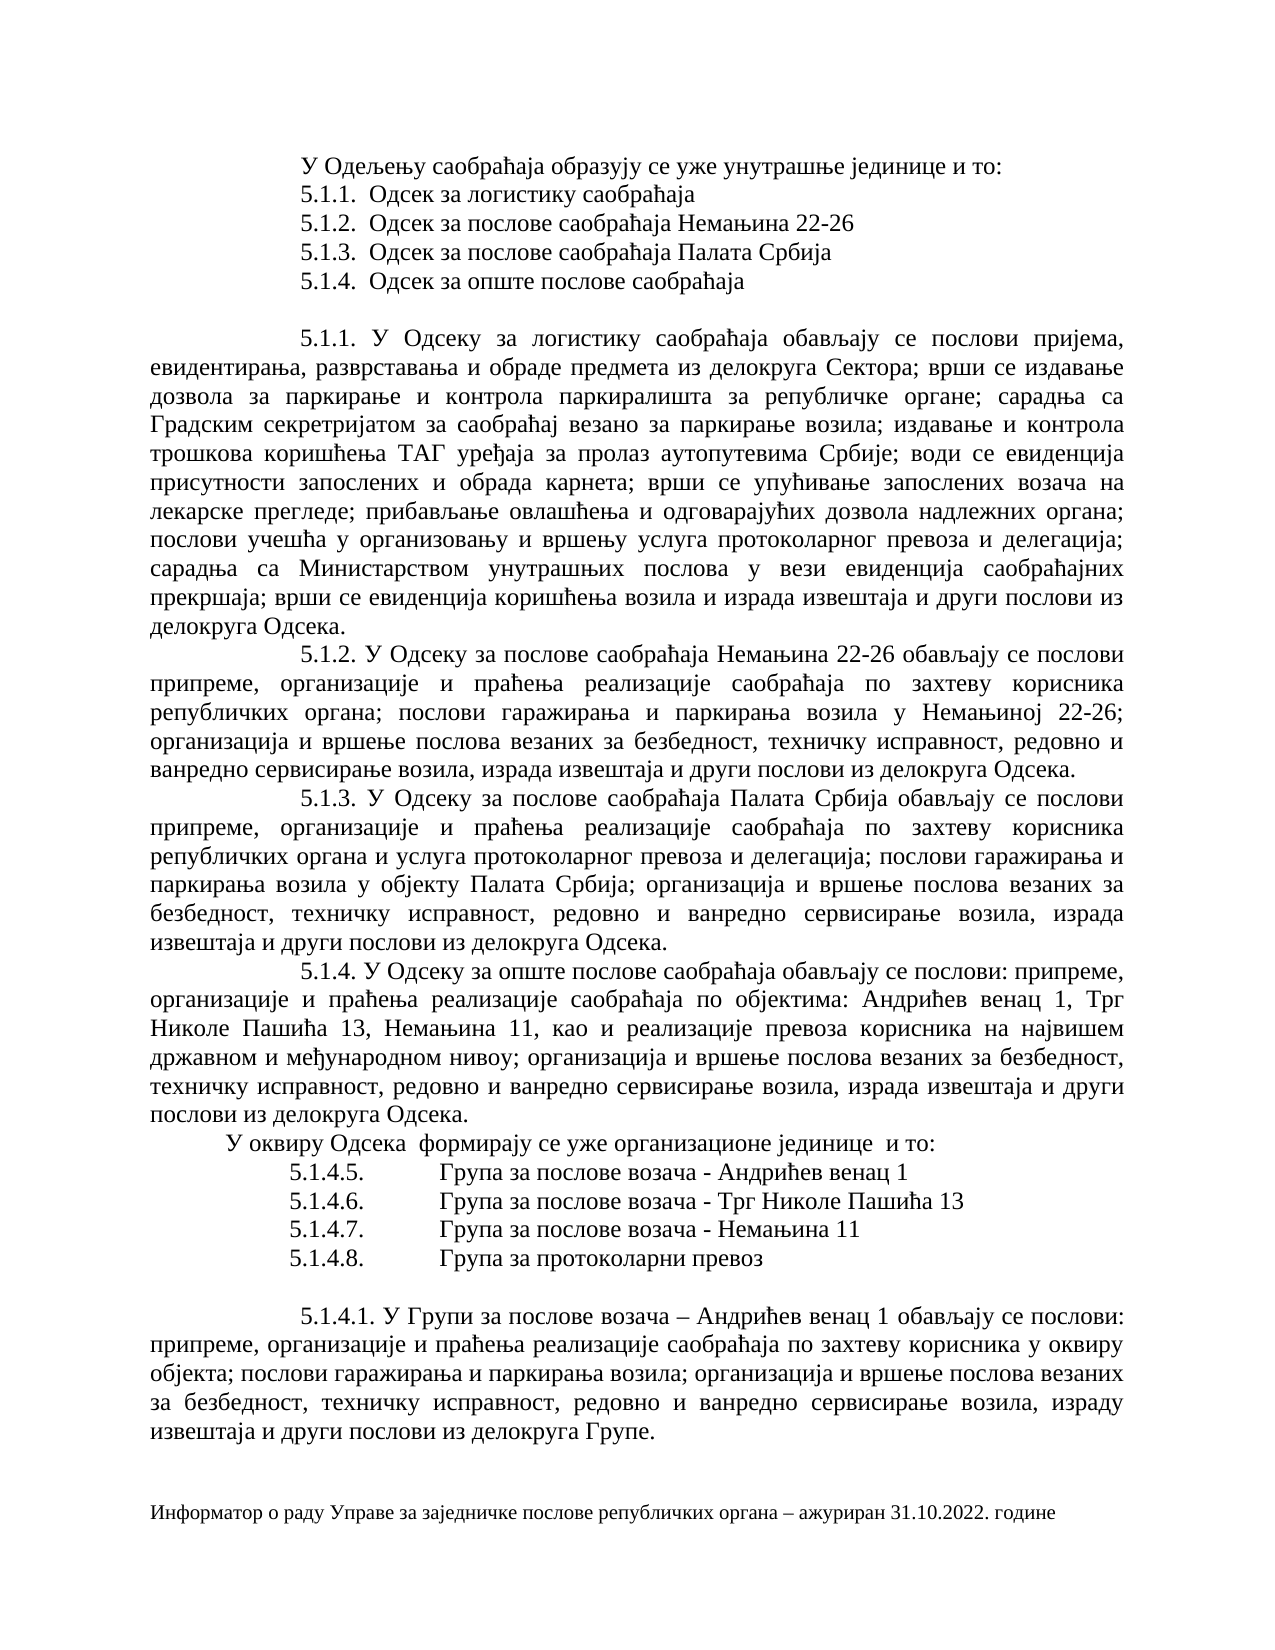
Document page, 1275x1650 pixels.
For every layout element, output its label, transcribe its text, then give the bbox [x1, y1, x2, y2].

list Група за послове возача - Андрићев венац 1 [289, 1157, 1125, 1186]
text 5.1.3. Одсек за послове саобраћаја Палата Србија [150, 237, 1125, 266]
subtitle 5.1.2. У Одсеку за послове саобраћаја Немањина 22-26 обављају се послови припреме, организације и праћења реализације саобраћаја по захтеву корисника републичких органа; послови гаражирања и паркирања возила у Немањиној 22-26; организација и вршење послова везаних за безбедност, техничку исправност, редовно и ванредно сервисирање возила, израда извештаја и други послови из делокруга Одсека. [150, 639, 1125, 783]
text 5.1.4. Одсек за опште послове саобраћаја [150, 266, 1125, 294]
text 5.1.4. У Одсеку за опште послове саобраћаја обављају се послови: припреме, организације и праћења реализације саобраћаја по објектима: Андрићев венац 1, Трг Николе Пашића 13, Немањина 11, као и реализације превоза корисника на највишем државном и међународном нивоу; организација и вршење послова везаних за безбедност, техничку исправност, редовно и ванредно сервисирање возила, израда извештаја и други послови из делокруга Одсека. [150, 956, 1125, 1128]
text 5.1.4.1. У Групи за послове возача – Андрићев венац 1 обављају се послови: припреме, организације и праћења реализације саобраћаја по захтеву корисника у оквиру објекта; послови гаражирања и паркирања возила; организација и вршење послова везаних за безбедност, техничку исправност, редовно и ванредно сервисирање возила, израду извештаја и други послови из делокруга Групе. [150, 1301, 1125, 1444]
list Група за протоколарни превоз [289, 1243, 1125, 1272]
list Група за послове возача - Немањина 11 [289, 1214, 1125, 1243]
text 5.1.1. Одсек за логистику саобраћаја [150, 179, 1125, 208]
subtitle 5.1.1. У Одсеку за логистику саобраћаја обављају се послови пријема, евидентирања, разврставања и обраде предмета из делокруга Сектора; врши се издавање дозвола за паркирање и контрола паркиралишта за републичке органе; сарадња са Градским секретријатом за саобраћај везано за паркирање возила; издавање и контрола трошкова коришћења ТАГ уређаја за пролаз аутопутевима Србије; води се евиденција присутности запослених и обрада карнета; врши се упућивање запослених возача на лекарске прегледе; прибављање овлашћења и одговарајућих дозвола надлежних органа; послови учешћа у организовању и вршењу услуга протоколарног превоза и делегација; сарадња са Министарством унутрашњих послова у вези евиденција саобраћајних прекршаја; врши се евиденција коришћења возила и израда извештаја и други послови из делокруга Одсека. [150, 323, 1125, 639]
text 5.1.3. У Одсеку за послове саобраћаја Палата Србија обављају се послови припреме, организације и праћења реализације саобраћаја по захтеву корисника републичких органа и услуга протоколарног превоза и делегација; послови гаражирања и паркирања возила у објекту Палата Србија; организација и вршење послова везаних за безбедност, техничку исправност, редовно и ванредно сервисирање возила, израда извештаја и други послови из делокруга Одсека. [150, 783, 1125, 956]
text 5.1.2. Одсек за послове саобраћаја Немањина 22-26 [150, 208, 1125, 237]
text У оквиру Одсека формирају се уже организационе јединице и то: [150, 1128, 1125, 1157]
list Група за послове возача - Трг Николе Пашића 13 [289, 1186, 1125, 1214]
text У Одељењу саобраћаја образују се уже унутрашње јединице и то: [150, 151, 1125, 179]
